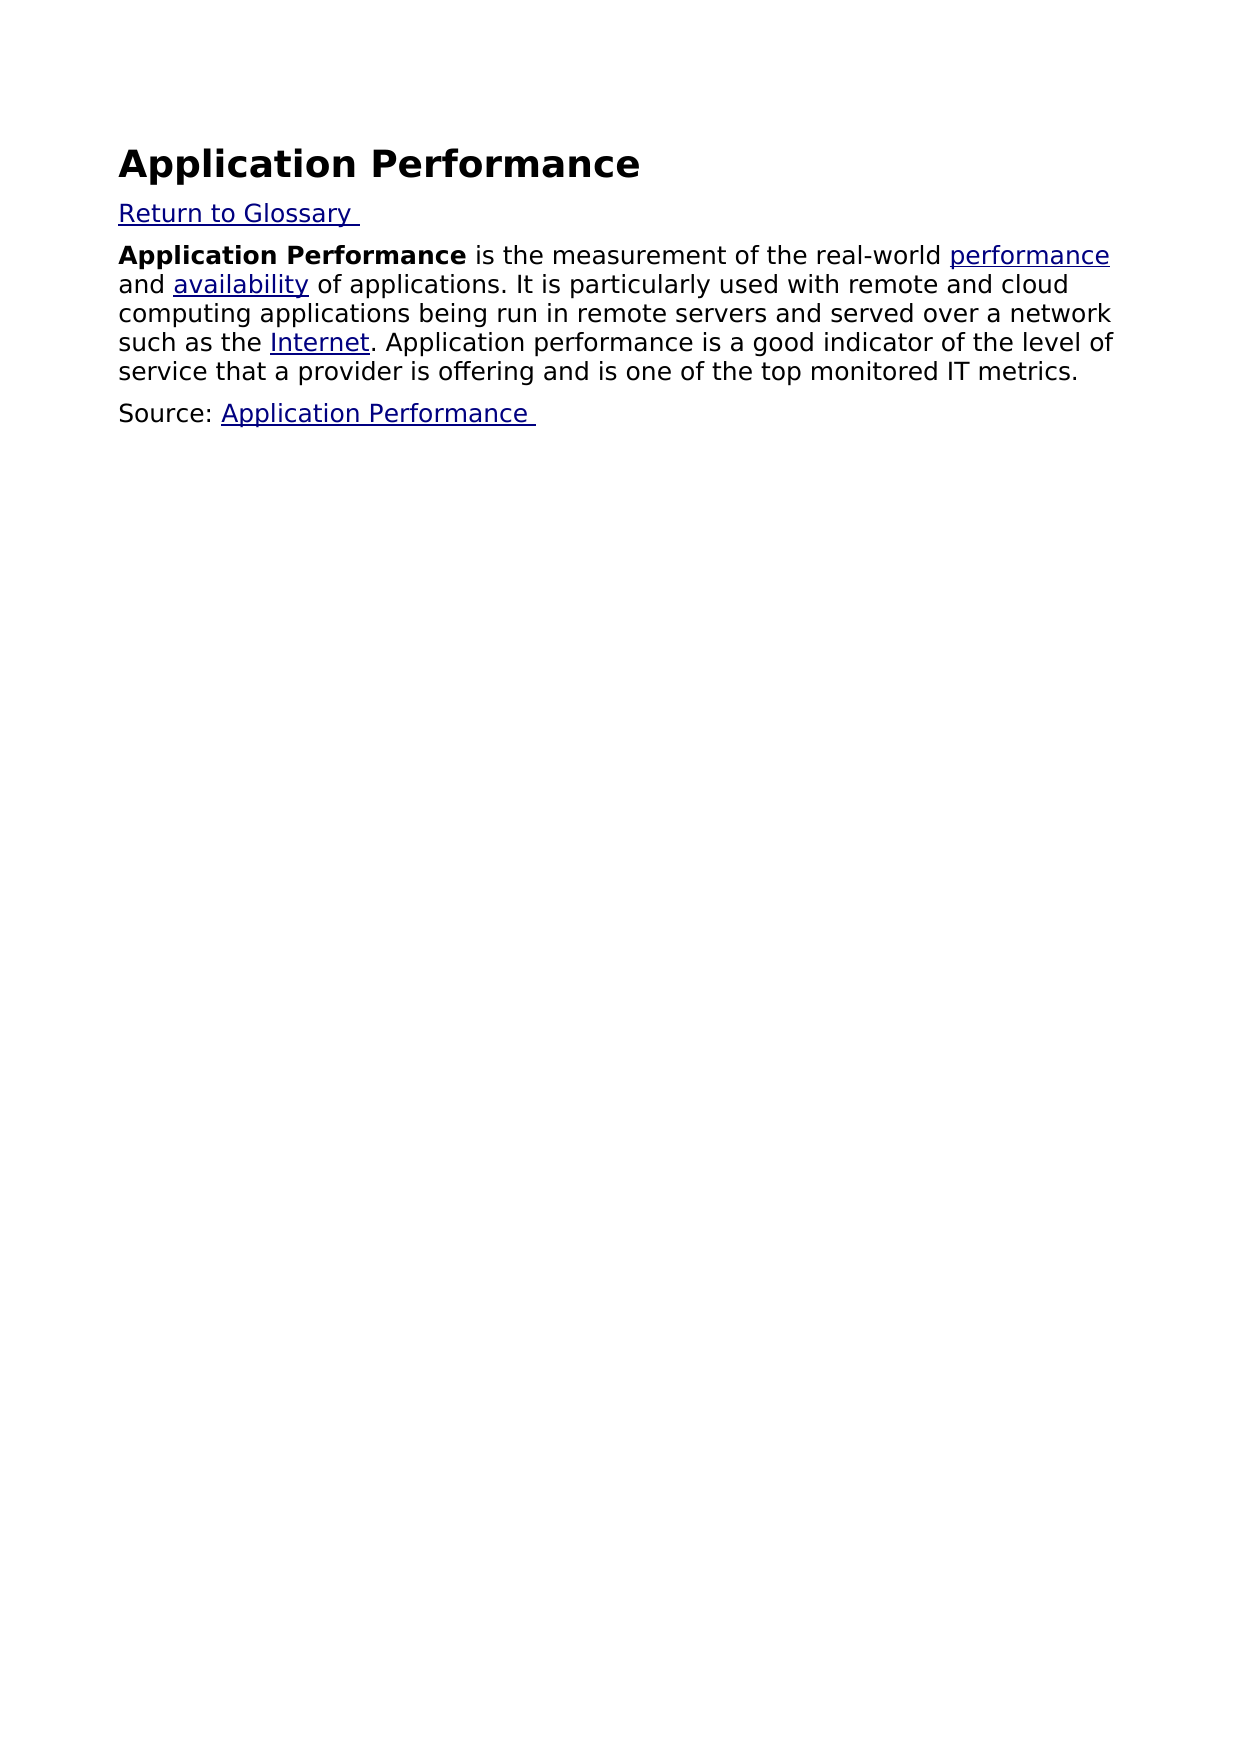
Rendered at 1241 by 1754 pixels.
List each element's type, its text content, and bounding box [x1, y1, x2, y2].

text Return to Glossary [118, 199, 1122, 228]
text Source: Application Performance [118, 399, 1122, 428]
text Application Performance is the measurement of the real-world performance and availability of applications. It is particularly used with remote and cloud computing applications being run in remote servers and served over a network such as the Internet. Application performance is a good indicator of the level of service that a provider is offering and is one of the top monitored IT metrics. [118, 241, 1122, 387]
subtitle Application Performance [118, 143, 1122, 187]
